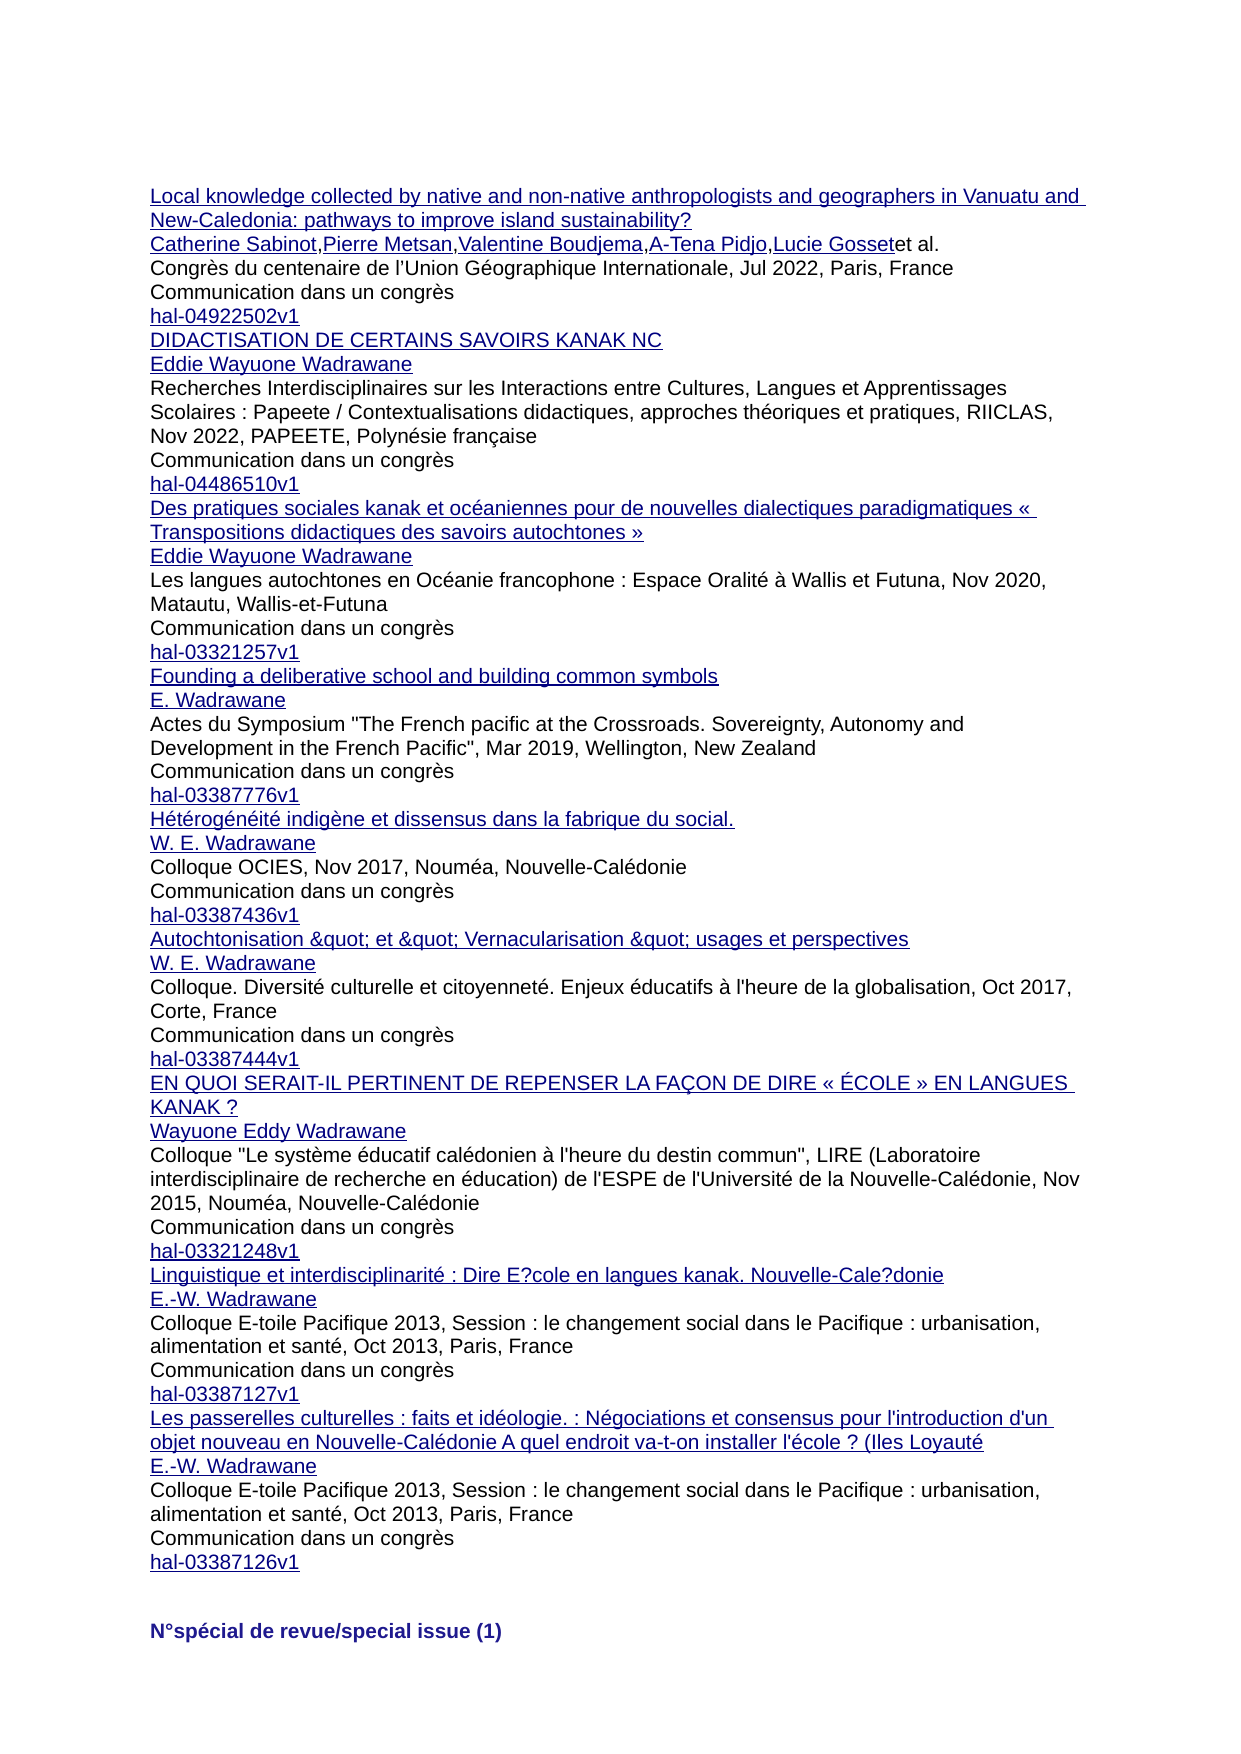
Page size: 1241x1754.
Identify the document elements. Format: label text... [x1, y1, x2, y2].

table_cell DIDACTISATION DE CERTAINS SAVOIRS KANAK NC Eddie Wayuone Wadrawane Recherches Interdisciplinaires sur les Interactions entre Cultures, Langues et Apprentissages Scolaires : Papeete / Contextualisations didactiques, approches théoriques et pratiques, RIICLAS, Nov 2022, PAPEETE, Polynésie française Communication dans un congrès hal-04486510v1 [150, 328, 1090, 496]
table_cell EN QUOI SERAIT-IL PERTINENT DE REPENSER LA FAÇON DE DIRE « ÉCOLE » EN LANGUES KANAK ? Wayuone Eddy Wadrawane Colloque "Le système éducatif calédonien à l'heure du destin commun", LIRE (Laboratoire interdisciplinaire de recherche en éducation) de l'ESPE de l'Université de la Nouvelle-Calédonie, Nov 2015, Nouméa, Nouvelle-Calédonie Communication dans un congrès hal-03321248v1 [150, 1071, 1090, 1262]
table_cell Hétérogénéité indigène et dissensus dans la fabrique du social. W. E. Wadrawane Colloque OCIES, Nov 2017, Nouméa, Nouvelle-Calédonie Communication dans un congrès hal-03387436v1 [150, 807, 1090, 927]
table_cell Les passerelles culturelles : faits et idéologie. : Négociations et consensus pour l'introduction d'un objet nouveau en Nouvelle-Calédonie A quel endroit va-t-on installer l'école ? (Iles Loyauté E.-W. Wadrawane Colloque E-toile Pacifique 2013, Session : le changement social dans le Pacifique : urbanisation, alimentation et santé, Oct 2013, Paris, France Communication dans un congrès hal-03387126v1 [150, 1406, 1090, 1574]
table_header Local knowledge collected by native and non-native anthropologists and geographers in Vanuatu and New-Caledonia: pathways to improve island sustainability? Catherine Sabinot,Pierre Metsan,Valentine Boudjema,A-Tena Pidjo,Lucie Gossetet al. Congrès du centenaire de l’Union Géographique Internationale, Jul 2022, Paris, France Communication dans un congrès hal-04922502v1 [150, 184, 1090, 328]
subtitle N°spécial de revue/special issue (1) [150, 1619, 1090, 1643]
table_cell Autochtonisation &quot; et &quot; Vernacularisation &quot; usages et perspectives W. E. Wadrawane Colloque. Diversité culturelle et citoyenneté. Enjeux éducatifs à l'heure de la globalisation, Oct 2017, Corte, France Communication dans un congrès hal-03387444v1 [150, 927, 1090, 1071]
table_cell Linguistique et interdisciplinarité : Dire E?cole en langues kanak. Nouvelle-Cale?donie E.-W. Wadrawane Colloque E-toile Pacifique 2013, Session : le changement social dans le Pacifique : urbanisation, alimentation et santé, Oct 2013, Paris, France Communication dans un congrès hal-03387127v1 [150, 1263, 1090, 1406]
table_cell Founding a deliberative school and building common symbols E. Wadrawane Actes du Symposium "The French pacific at the Crossroads. Sovereignty, Autonomy and Development in the French Pacific", Mar 2019, Wellington, New Zealand Communication dans un congrès hal-03387776v1 [150, 664, 1090, 807]
table_cell Des pratiques sociales kanak et océaniennes pour de nouvelles dialectiques paradigmatiques « Transpositions didactiques des savoirs autochtones » Eddie Wayuone Wadrawane Les langues autochtones en Océanie francophone : Espace Oralité à Wallis et Futuna, Nov 2020, Matautu, Wallis-et-Futuna Communication dans un congrès hal-03321257v1 [150, 496, 1090, 663]
